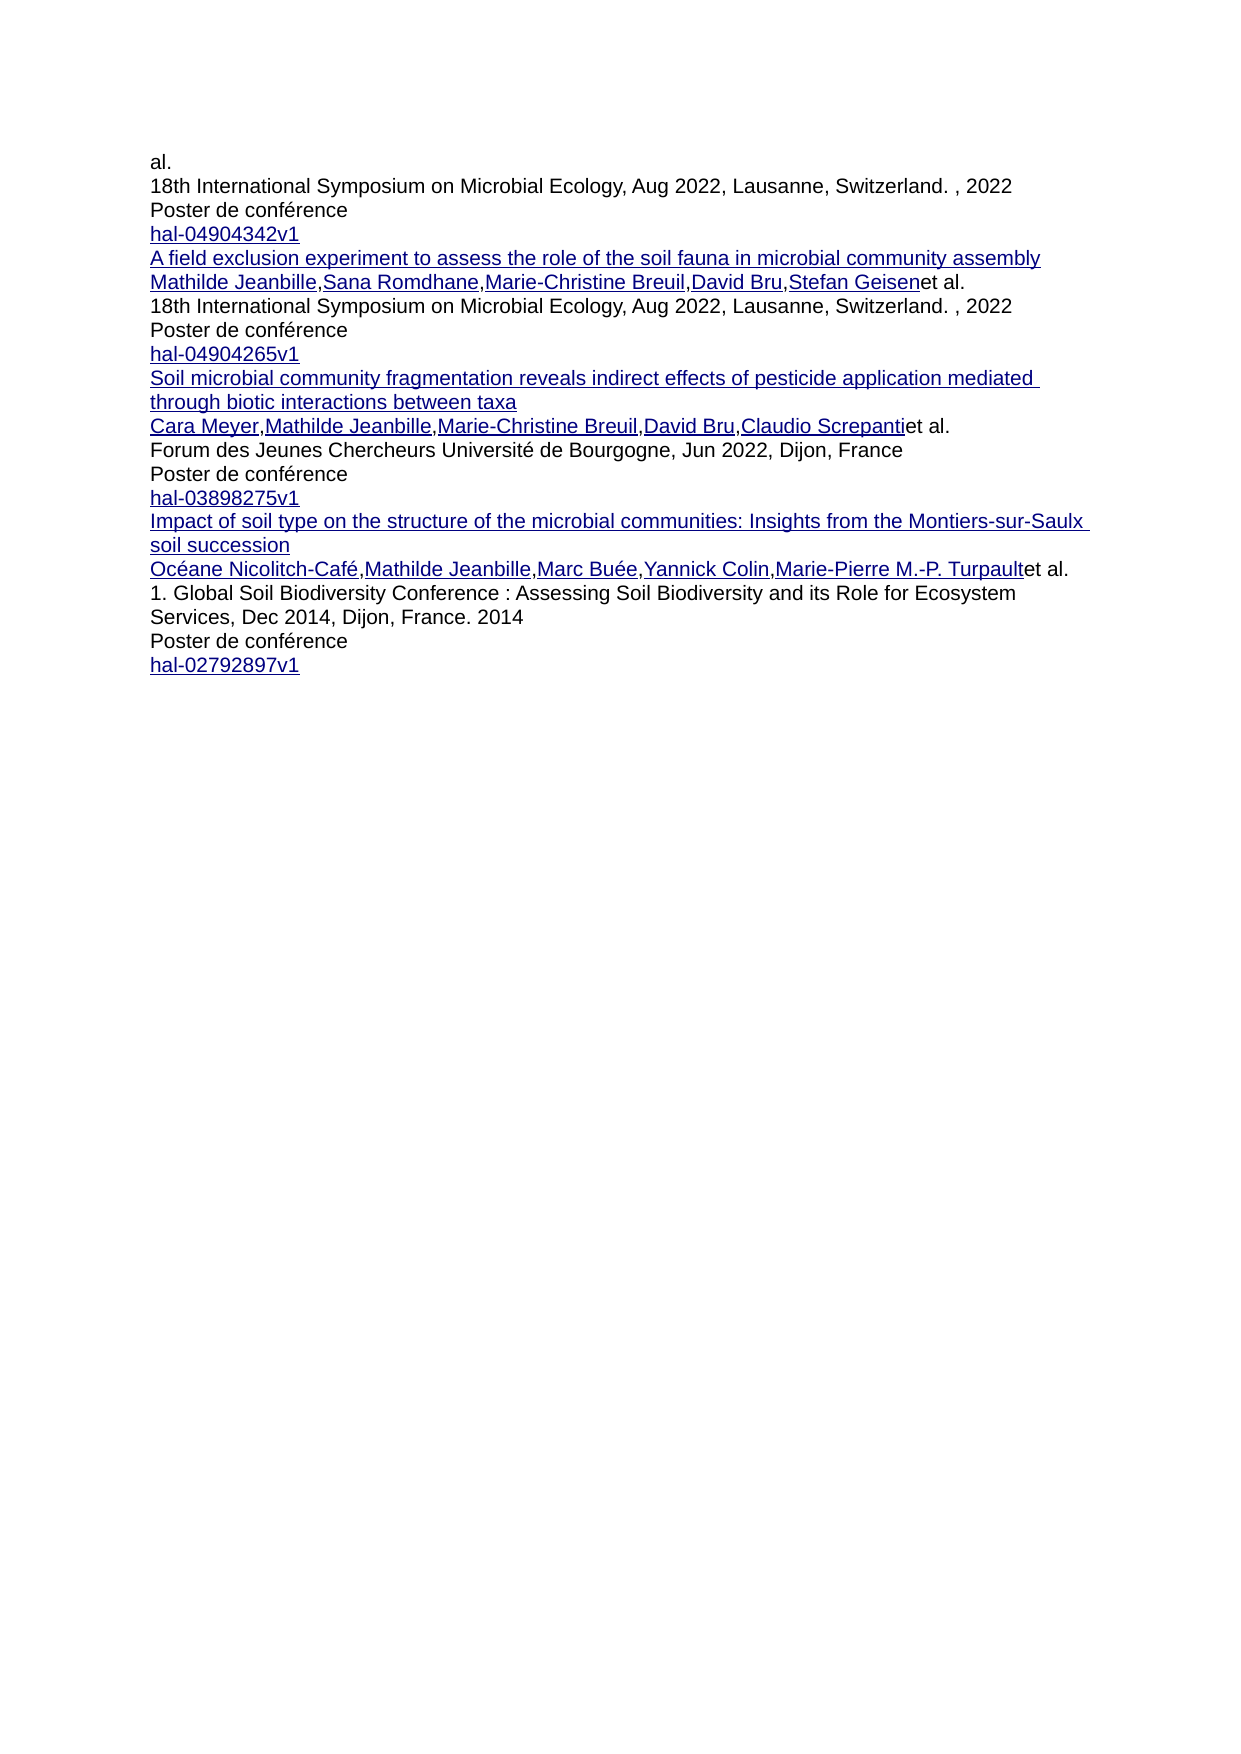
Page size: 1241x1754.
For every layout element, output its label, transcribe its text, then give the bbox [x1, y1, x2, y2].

table_cell Soil microbial community fragmentation reveals indirect effects of pesticide application mediated through biotic interactions between taxa Cara Meyer,Mathilde Jeanbille,Marie-Christine Breuil,David Bru,Claudio Screpantiet al. Forum des Jeunes Chercheurs Université de Bourgogne, Jun 2022, Dijon, France Poster de conférence hal-03898275v1 [150, 366, 1090, 509]
table_header al. 18th International Symposium on Microbial Ecology, Aug 2022, Lausanne, Switzerland. , 2022 Poster de conférence hal-04904342v1 [150, 150, 1090, 246]
table_cell A field exclusion experiment to assess the role of the soil fauna in microbial community assembly Mathilde Jeanbille,Sana Romdhane,Marie-Christine Breuil,David Bru,Stefan Geisenet al. 18th International Symposium on Microbial Ecology, Aug 2022, Lausanne, Switzerland. , 2022 Poster de conférence hal-04904265v1 [150, 246, 1090, 366]
table_cell Impact of soil type on the structure of the microbial communities: Insights from the Montiers-sur-Saulx [150, 509, 1090, 530]
table_cell soil succession Océane Nicolitch-Café,Mathilde Jeanbille,Marc Buée,Yannick Colin,Marie-Pierre M.-P. Turpaultet al. 1. Global Soil Biodiversity Conference : Assessing Soil Biodiversity and its Role for Ecosystem Services, Dec 2014, Dijon, France. 2014 Poster de conférence hal-02792897v1 [150, 531, 1090, 677]
